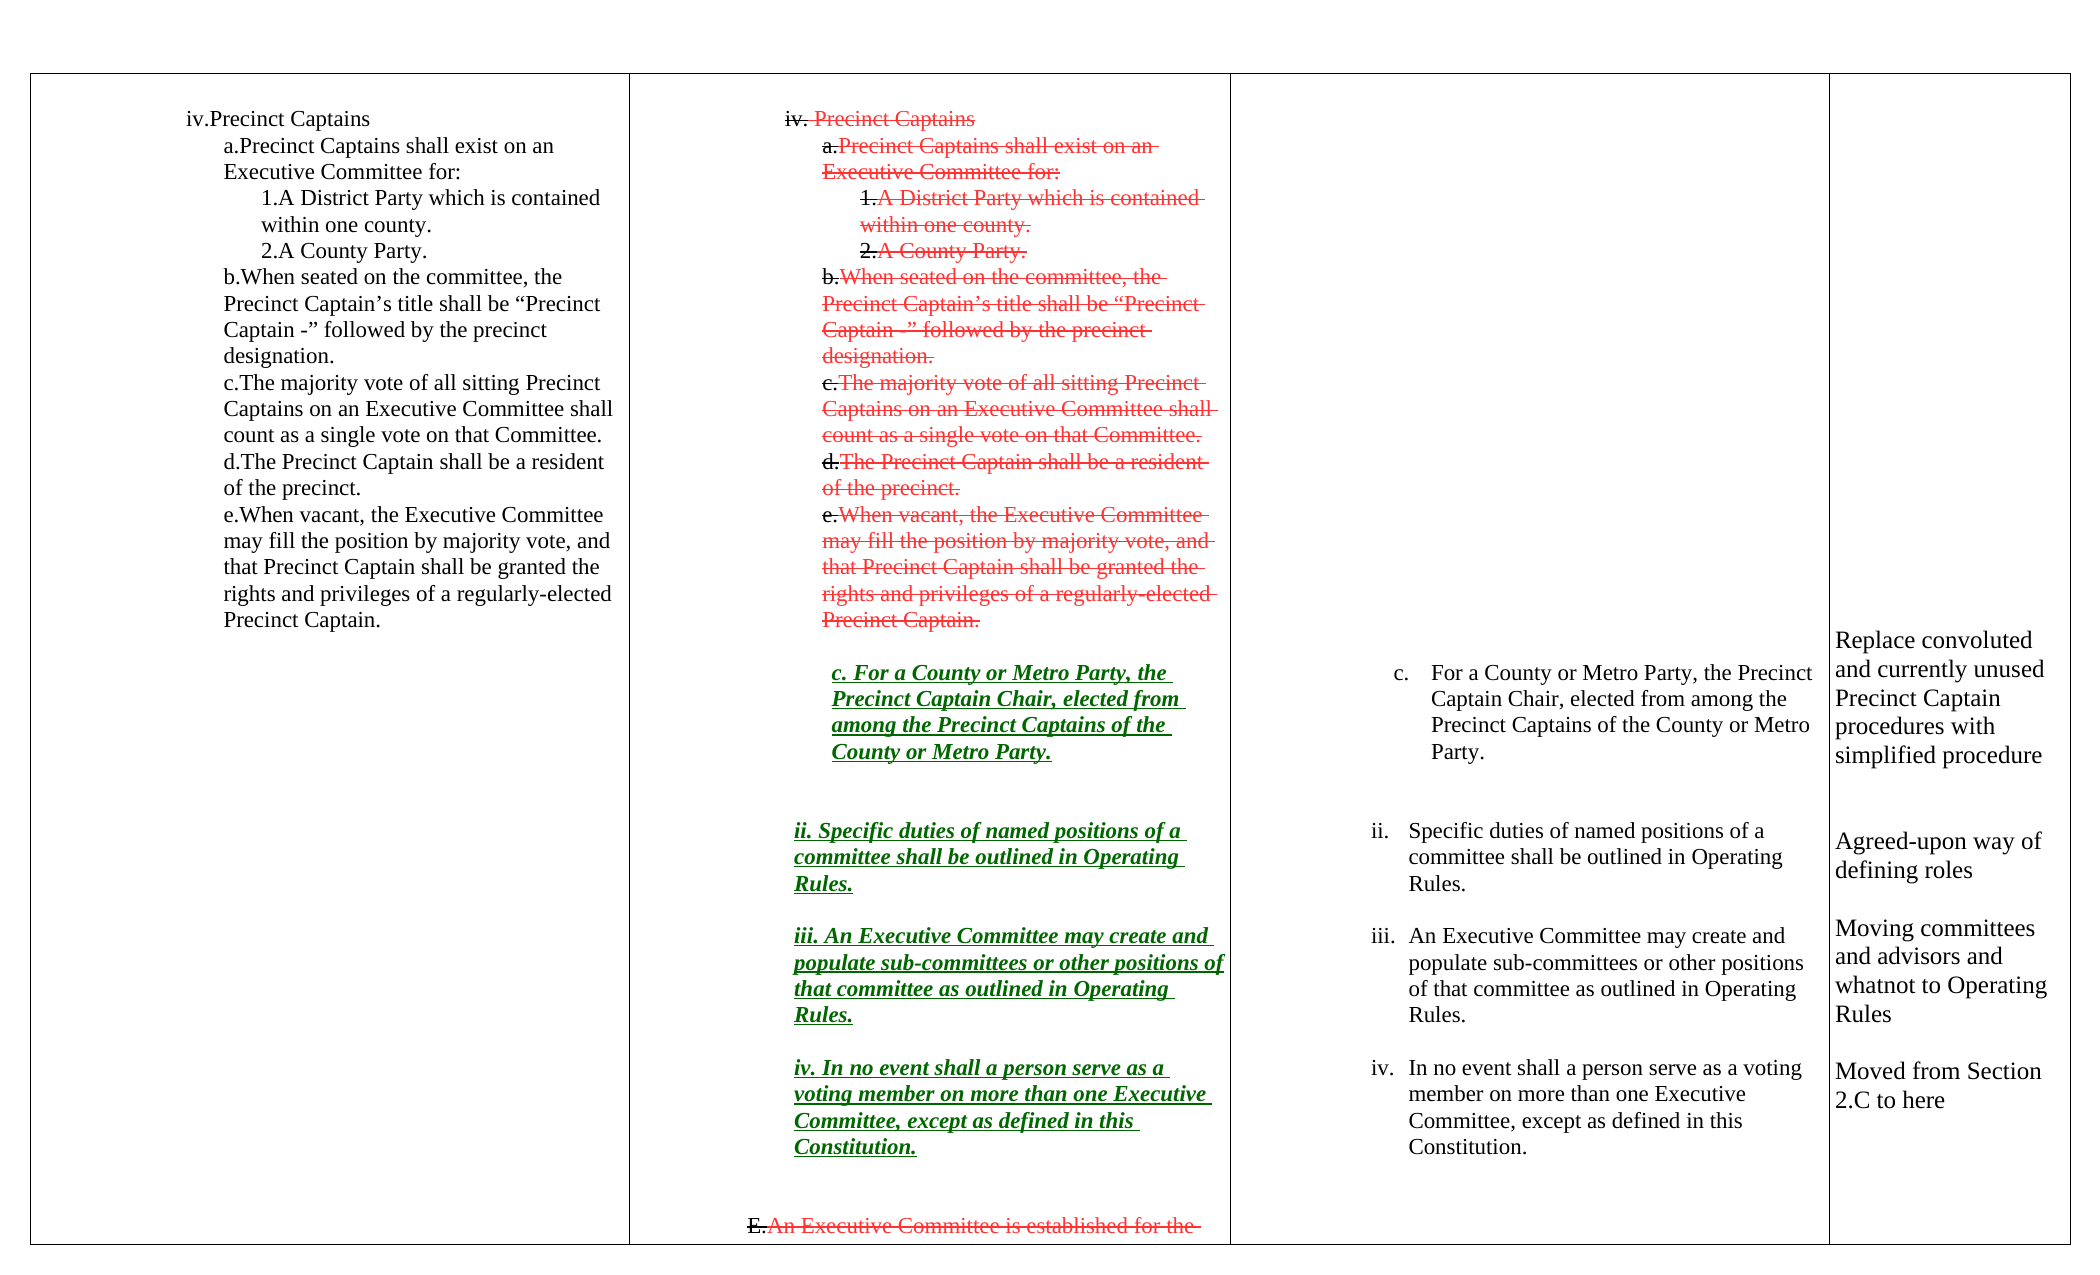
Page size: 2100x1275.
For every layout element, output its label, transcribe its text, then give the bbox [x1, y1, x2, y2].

table_cell Replace convoluted and currently unused Precinct Captain procedures with simplified procedure Agreed-upon way of defining roles Moving committees and advisors and whatnot to Operating Rules Moved from Section 2.C to here [1830, 74, 2070, 1244]
table_cell PARTY ORGANIZATION State Party The purpose for which the State Party is organized is to implement and give voice to the principles embodied in the platform of the State Party by: Nominating candidates for federal, statewide and local elections in Kentucky and supporting candidates for political office. Promoting membership in the State Party. Promoting and coordinating affiliate organizations throughout the state. Entering into political information activities. The State Party shall charter District Parties within the Congressional Districts legally defined by the Commonwealth of Kentucky. Affiliate Parties Affiliate Parties exist as a subsidiary of the State Party, to assist the State Party in its stated purpose and goals, engage in outreach activities to recruit new Voting Members, and assist with procedures to nomination of candidates for political office, in accordance with this Constitution, Bylaws, and Operating Rules. There shall not be more than one Affiliate Party for the same political subdivision. An Affiliate Party shall not exist without a Chartering Party. District Parties shall: Charter County Parties within counties where a majority of the population of that county lives within the Congressional District. Because of the nature of Jefferson County, that District Party may affiliate Metro Parties. A Metro Party shall be aligned to the boundaries of a Louisville Metro Council district and functionally equivalent to a County Party. Assist with coordinating cross-boundary activities with its Affiliate Parties. A County or Metro Party shall: Fill out that Party with Precinct Captains Build and train a grassroots organization of Libertarian Party activists for duly-nominated candidates of the Libertarian Party of Kentucky to contact. An Affiliate Party is considered “in good standing” if it has been chartered and has not since been dissolved, and is in compliance with all requirements of the Constitution and other governing documents, and Kentucky campaign finance law. If an Affiliate Party fails to stay in good standing, it shall have a period of twenty-one (21) days from the time of notification to come into in good standing, or that Party is to be dissolved. Disbursement of Funds to Affiliate Parties by State Party No disbursement shall be made to any Affiliate Party that is not in good standing at the time disbursements are made. Donations, after deducting any transaction fees, shall be disbursed quarterly using the following formula: If the donor lives in an area without an Affiliate Party, or lives outside the state, the donation will remain with the State Party. If the donor lives in an area with an affiliated District Party, the District Party shall be allocated one-third (1/3) of the donation, rounded to the nearest penny. If a donor who lives in an area with an affiliated County Party or Metro Party, the County Party or Metro Party shall be allocated one-half (1/2) of the donation, rounded to the nearest penny. A donor may request a different formula, however, if that formula deprives any Party the amount they would otherwise receive from the minimum donation requirements of Annual Dues, then the donation shall not be considered Annual Dues for any Party. The disbursement formula in this section shall be applied retroactively from January 2015 to present through incremental corrections on a timeline deemed appropriate by the State Party Executive Committee. Party Governance Between conventions, a Party shall be governed by an Executive Committee, functioning as the Board of Directors, empowered to collect and expend funds, operate day-to-day tasks, and act on behalf of Voting Members as specified in, and limited by, State Law and State Administrative Regulations, this Constitution, and the Bylaws and Operating Rules. The voting members of an Executive Committee shall be the officers (Chair, Vice-Chair and/or Secretary, and Treasurer, who must be seated), At-Large Representatives not to exceed four (4) in number, and when applicable: For the State Party, the Chairs of any affiliated District Parties. For a District Party, the Chairs of any County Parties or Metro Parties affiliated by that District Party. For a County or Metro Party, the Precinct Captain Chair, elected from among the Precinct Captains of the County or Metro Party. Specific duties of named positions of a committee shall be outlined in Operating Rules. An Executive Committee may create and populate sub-committees or other positions of that committee as outlined in Operating Rules. In no event shall a person serve as a voting member on more than one Executive Committee, except as defined in this Constitution. To be a voting member on any committee of a Party, a person must be a Voting Member of that Party. Any committee member who is not a Voting Member shall be given ten (10) business thirty (30) days, upon notification, to become a Voting Member of that Party or they are automatically recalled from office. A committee may appoint non-voting members, who report to and serve at the leisure of the committee, as consultants to facilitate or operate any part of their duties. In no case shall a single term of office on any committee exceed twenty-five (25) months; violation shall result in automatic recall from office. Provisions to ensure active and accountable committees, to remove or recall a member of a committee, and to prevent conflicts of interest, along with penalties for failure to conform, shall be adopted in Operating Rules. Meeting by electronic means may be permitted, and outlined in Operating Rules. All actions taken by a Party shall be transparent. No action may be taken while in Executive Session. All Party records shall be made available in electronic format to any Voting Member at no cost. When any provision of this Constitution is triggered by action or inaction, its effects shall be immediate, regardless of acknowledgment by a committee. A Chartering Party shall be responsible for Affiliate Party compliance with this Constitution. Dissolution of Parties An Affiliate Party may vote to be dissolved. The State Party or the Chartering Party may dissolve an Affiliate Party, and any Officer of that Affiliate Party shall recuse themselves from such vote. If an Affiliate Party is to be dissolved, the State Party Executive Committee may, within seven (7) days, alternatively choose to call a convention for that Affiliate Party, in accordance with this convention, to remedy the issue(s) which triggered dissolution. If a convention is not called within seven (7) days, that Affiliate Party is immediately dissolved. A District Party, County Party, or Metro Party that has been dissolved shall transfer all Party Resources, and a list of outstanding duties and obligations, to the State Party. If the State Party is dissolved, its final act shall be to transfer all Party Resources, and a list of outstanding obligations, to the National Party. When a Party has been dissolved, all titles and rights granted to members, as a function of that Party, are revoked. [1231, 74, 1829, 1244]
